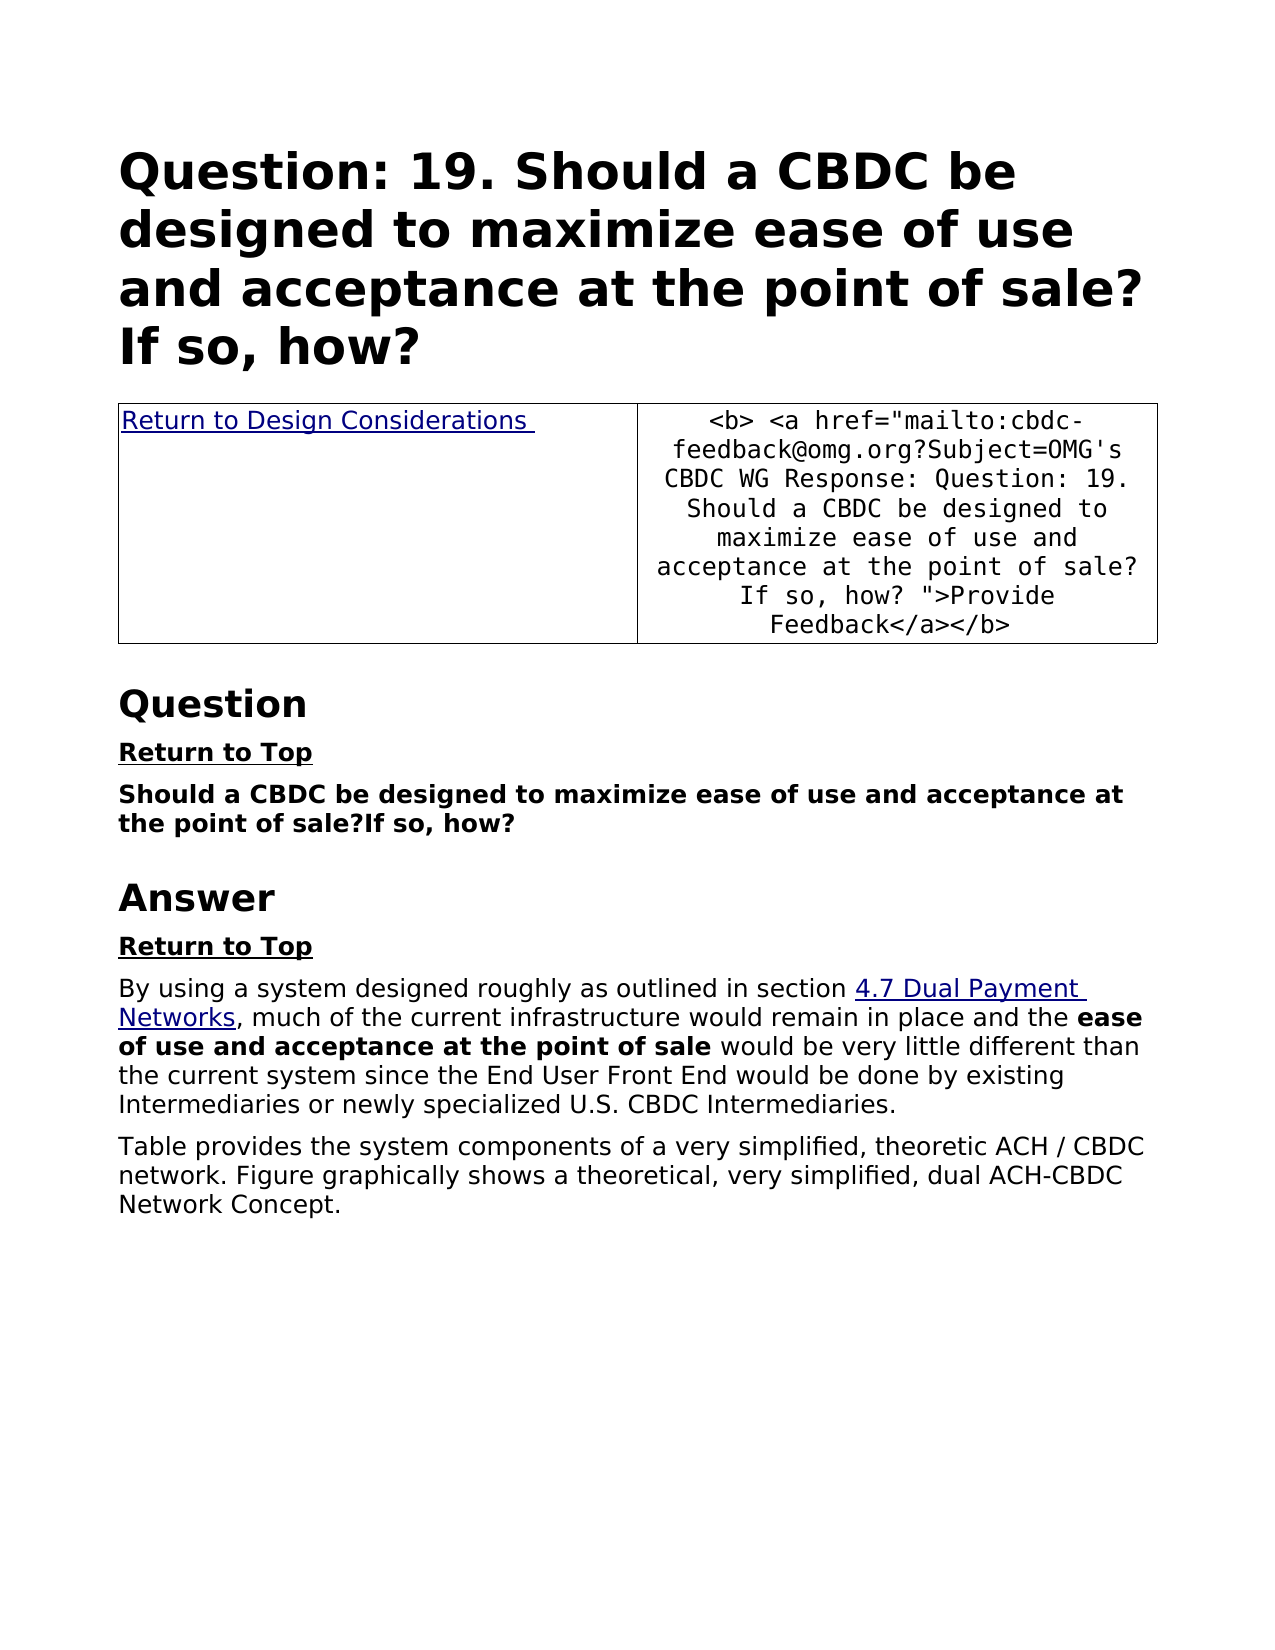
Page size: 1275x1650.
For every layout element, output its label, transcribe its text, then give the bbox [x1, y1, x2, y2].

subtitle Question: 19. Should a CBDC be designed to maximize ease of use and acceptance at the point of sale? If so, how? [118, 143, 1157, 376]
subtitle Question [118, 682, 1157, 726]
table_header Return to Design Considerations [119, 404, 637, 643]
text Should a CBDC be designed to maximize ease of use and acceptance at the point of sale?If so, how? [118, 780, 1157, 839]
text Return to Top [118, 932, 1157, 961]
text By using a system designed roughly as outlined in section 4.7 Dual Payment Networks, much of the current infrastructure would remain in place and the ease of use and acceptance at the point of sale would be very little different than the current system since the End User Front End would be done by existing Intermediaries or newly specialized U.S. CBDC Intermediaries. [118, 974, 1157, 1120]
text Table provides the system components of a very simplified, theoretic ACH / CBDC network. Figure graphically shows a theoretical, very simplified, dual ACH-CBDC Network Concept. [118, 1132, 1157, 1220]
table_header <b> <a href="mailto:cbdc-feedback@omg.org?Subject=OMG's CBDC WG Response: Question: 19. Should a CBDC be designed to maximize ease of use and acceptance at the point of sale? If so, how? ">Provide Feedback</a></b> [638, 404, 1157, 643]
text Return to Top [118, 739, 1157, 768]
subtitle Answer [118, 876, 1157, 920]
